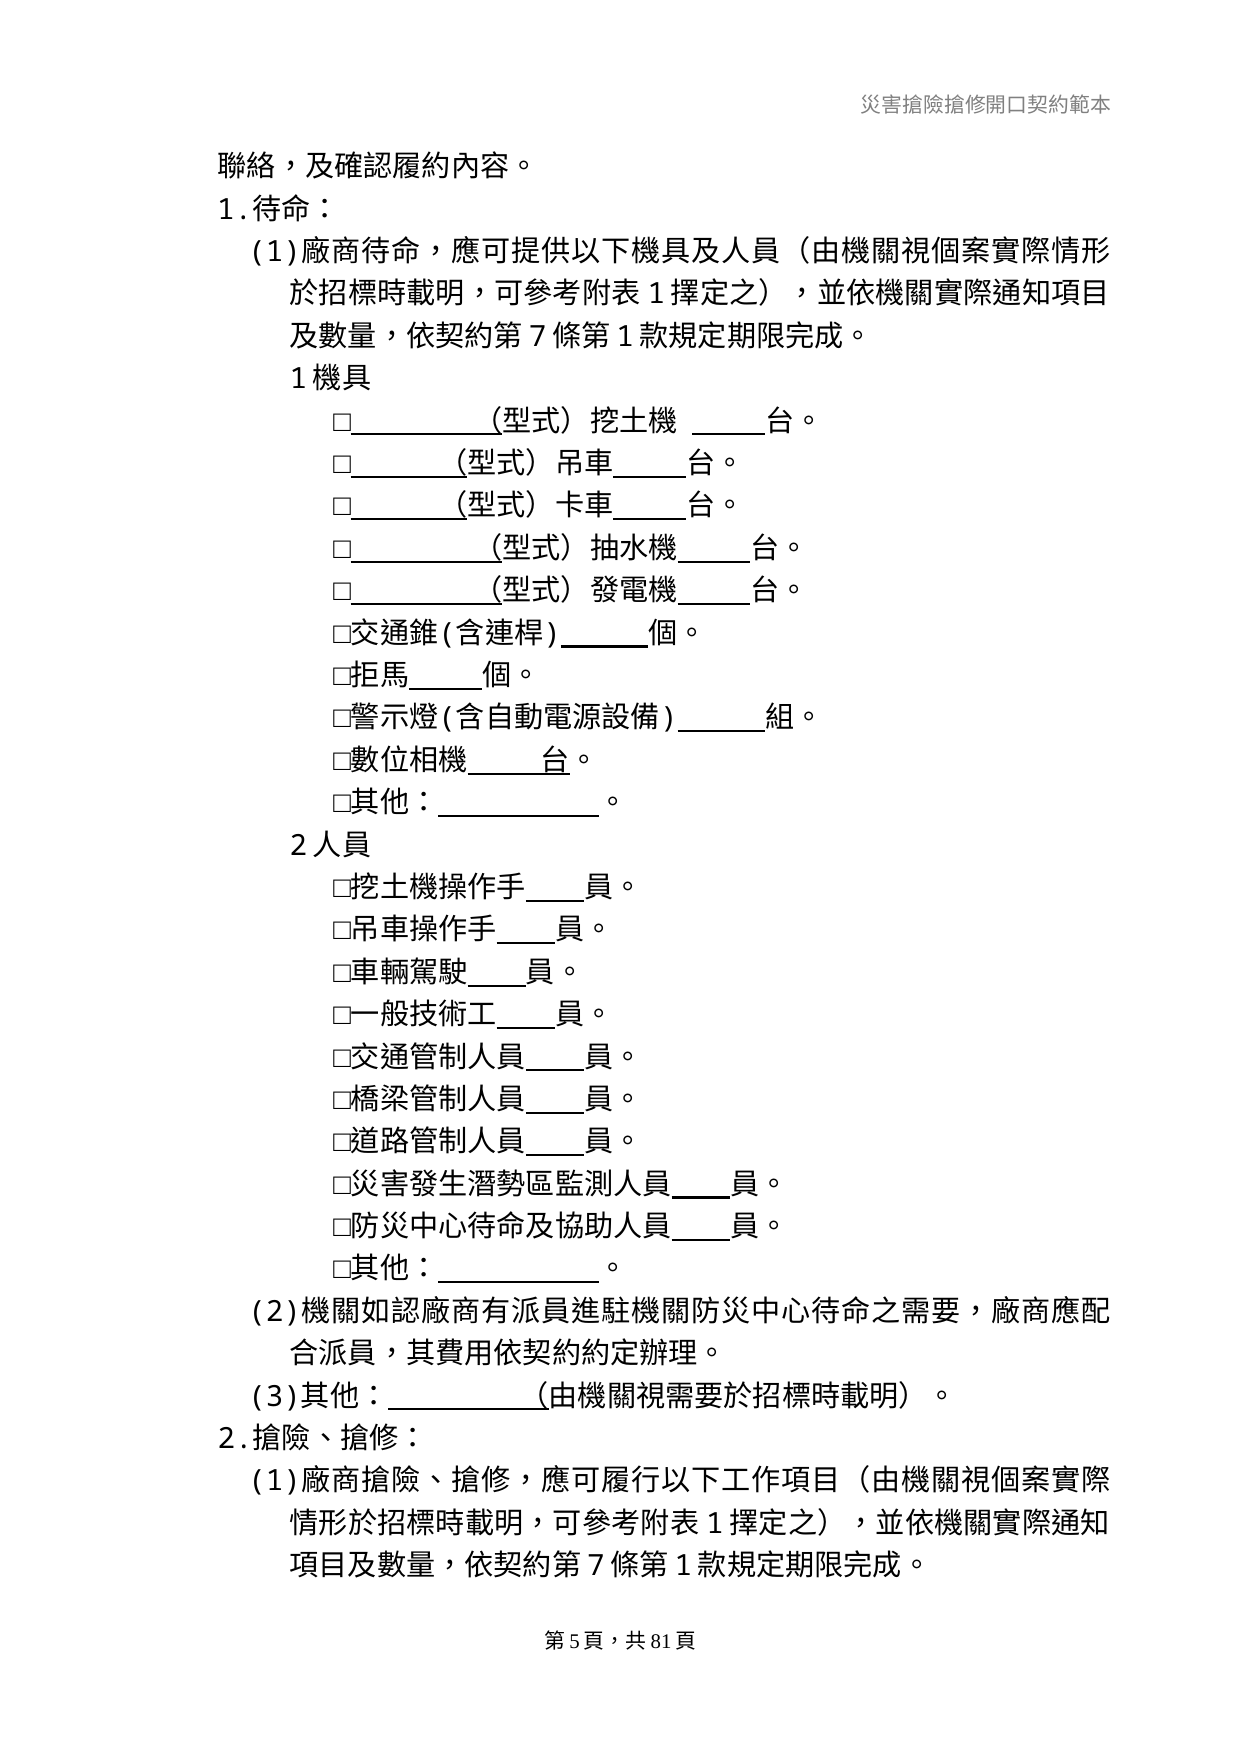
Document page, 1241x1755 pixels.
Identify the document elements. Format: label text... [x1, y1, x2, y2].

text □災害發生潛勢區監測人員 員。 [260, 1160, 1110, 1203]
text 1.待命： [217, 185, 1110, 228]
text □ （型式）吊車 台。 [260, 439, 1110, 482]
text □吊車操作手 員。 [260, 906, 1110, 948]
text □道路管制人員 員。 [260, 1118, 1110, 1160]
text (2)機關如認廠商有派員進駐機關防災中心待命之需要，廠商應配合派員，其費用依契約約定辦理。 [248, 1287, 1110, 1372]
text □橋梁管制人員 員。 [260, 1076, 1110, 1118]
text (3)其他： （由機關視需要於招標時載明）。 [248, 1372, 1110, 1414]
text □ （型式）卡車 台。 [260, 482, 1110, 524]
text □其他： 。 [260, 779, 1110, 821]
text (1)廠商待命，應可提供以下機具及人員（由機關視個案實際情形於招標時載明，可參考附表1擇定之），並依機關實際通知項目及數量，依契約第7條第1款規定期限完成。 [248, 228, 1110, 355]
text □防災中心待命及協助人員 員。 [260, 1203, 1110, 1245]
text □ （型式）挖土機 台。 [260, 397, 1110, 439]
text □交通管制人員 員。 [260, 1033, 1110, 1076]
text 2.搶險、搶修： [130, 1414, 1110, 1457]
text □數位相機 台。 [260, 736, 1110, 779]
text □一般技術工 員。 [260, 991, 1110, 1033]
text 1機具 [260, 355, 1110, 397]
text □挖土機操作手 員。 [260, 863, 1110, 906]
text □交通錐(含連桿) 個。 [260, 609, 1110, 652]
text (1)廠商搶險、搶修，應可履行以下工作項目（由機關視個案實際情形於招標時載明，可參考附表1擇定之），並依機關實際通知項目及數量，依契約第7條第1款規定期限完成。 [248, 1457, 1110, 1584]
text 聯絡，及確認履約內容。 [159, 143, 1110, 185]
text □ （型式）發電機 台。 [260, 567, 1110, 609]
text 2人員 [260, 821, 1110, 863]
text □ （型式）抽水機 台。 [260, 524, 1110, 567]
text □其他： 。 [260, 1245, 1110, 1287]
text □警示燈(含自動電源設備) 組。 [260, 694, 1110, 736]
text □拒馬 個。 [260, 652, 1110, 694]
text □車輛駕駛 員。 [260, 948, 1110, 991]
